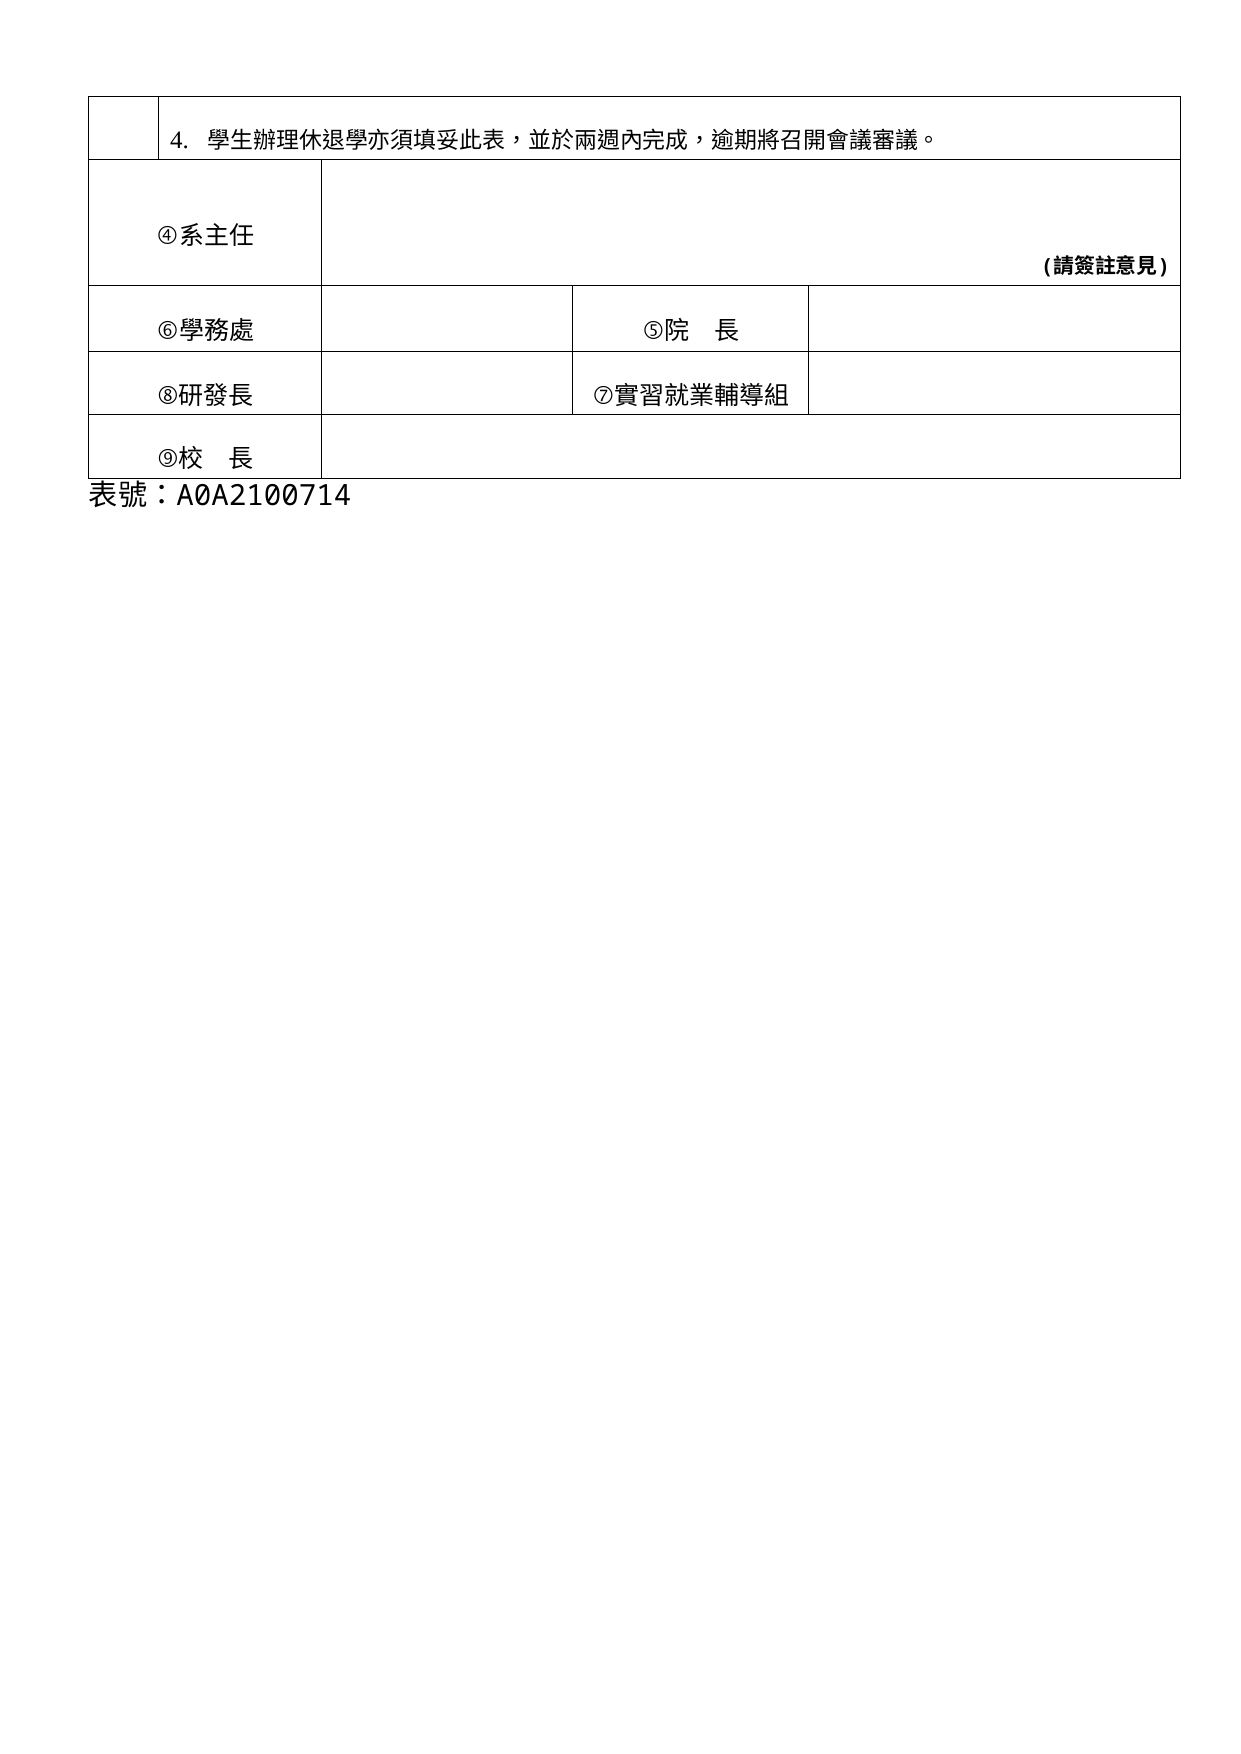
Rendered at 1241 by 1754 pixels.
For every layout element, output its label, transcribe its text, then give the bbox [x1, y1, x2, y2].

text 表號：A0A2100714 [89, 479, 1152, 512]
table_cell [809, 286, 1180, 351]
table_cell [322, 415, 1180, 478]
table_cell 研發長 [89, 352, 321, 414]
table_cell [322, 352, 572, 414]
table_cell 實習就業輔導組 [573, 352, 808, 414]
table_cell (請簽註意見) [322, 160, 1180, 285]
table_cell [809, 352, 1180, 414]
table_cell 學務處 [89, 286, 321, 351]
table_cell 轉換實習合作機構若為個人因素，將視情節簽報懲處，且該階段實習成績不得超過65分(含)。 轉換實習合作機構限於兩週內完成，學生若因個人因素自行離職或一階段缺勤達1/3者（即四週），該階段實習成績核計零分。 學生已確認新合作機構並經系主任、班導師及實習輔導老師審核通過後才可離職。 學生辦理休退學亦須填妥此表，並於兩週內完成，逾期將召開會議審議。 [159, 97, 1180, 159]
table_cell [89, 97, 158, 159]
table_cell 院 長 [573, 286, 808, 351]
table_cell [322, 286, 572, 351]
table_cell 校 長 [89, 415, 321, 478]
table_cell 系主任 [89, 160, 321, 285]
